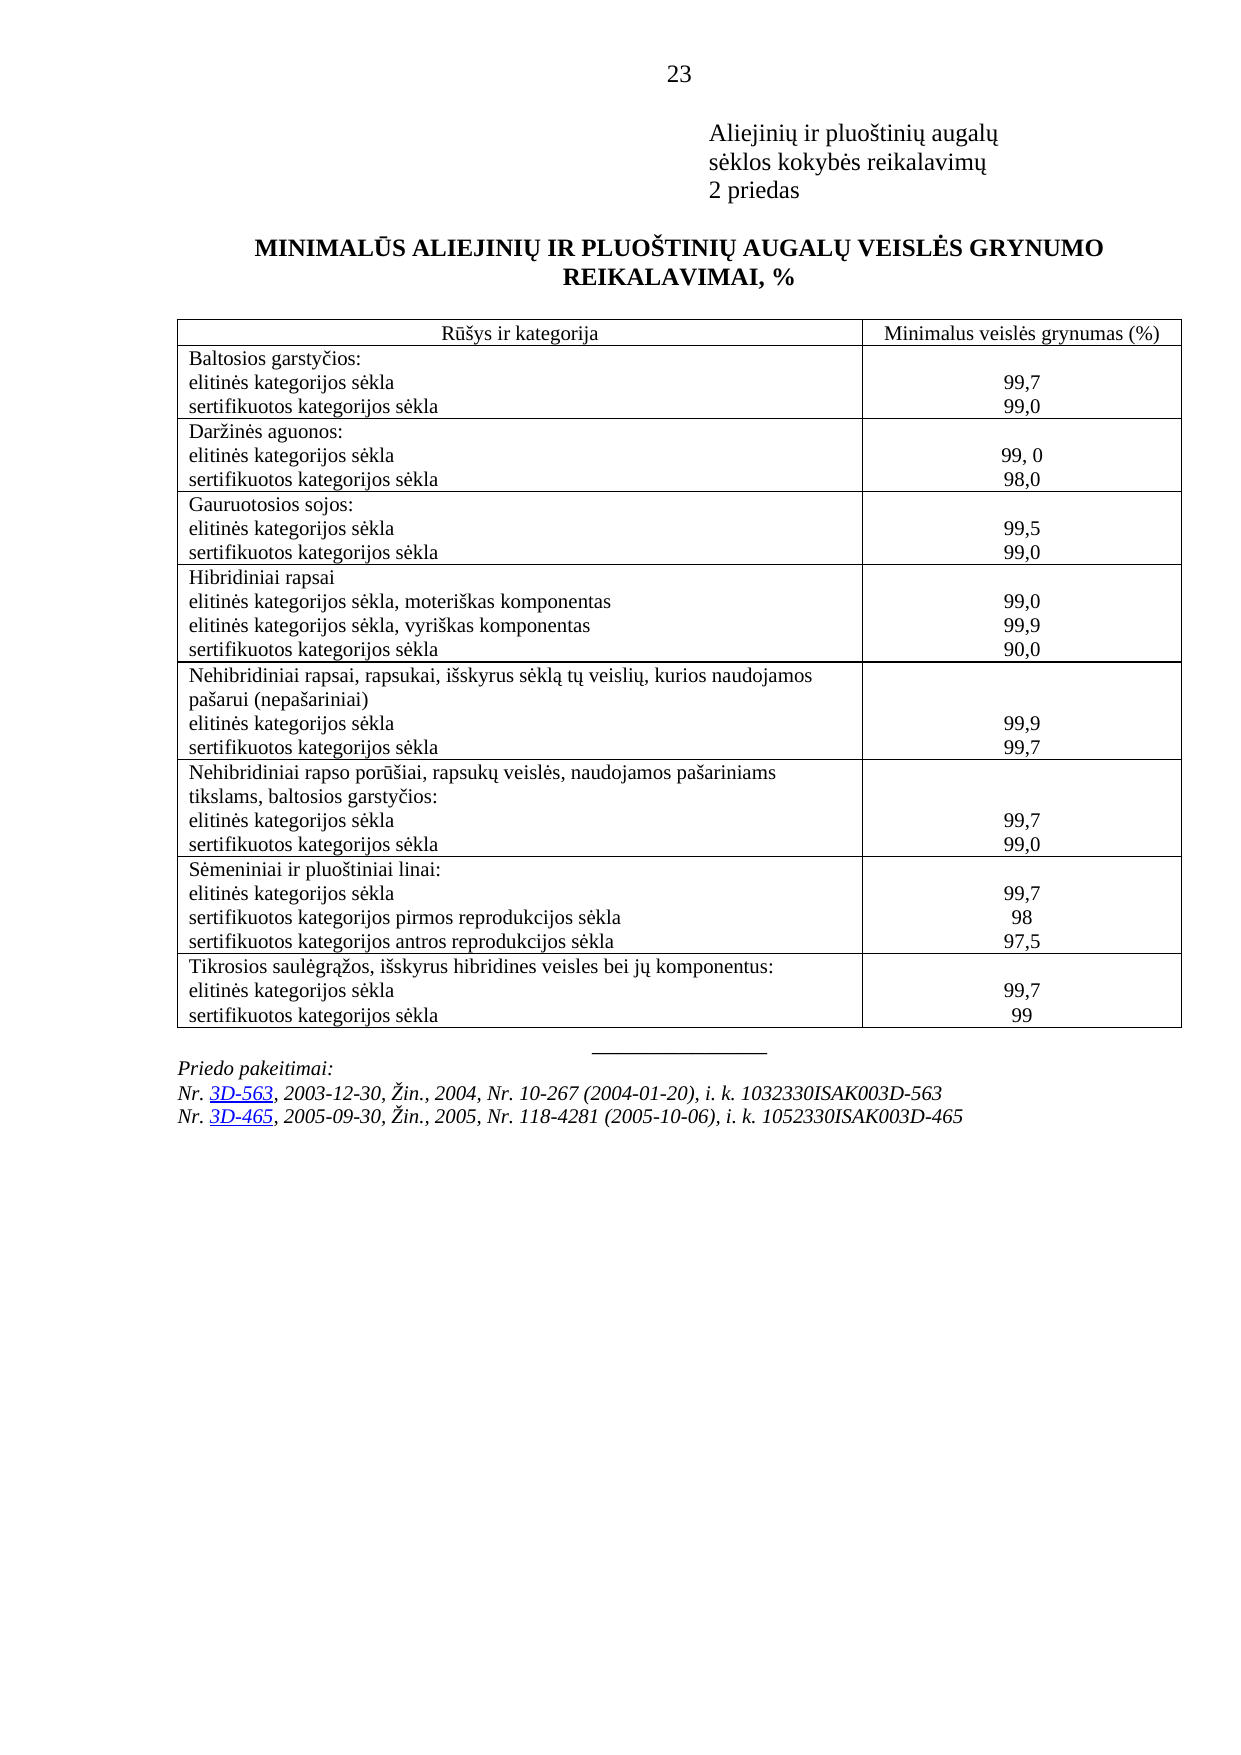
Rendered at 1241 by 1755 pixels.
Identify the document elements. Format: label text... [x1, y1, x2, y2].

text Priedo pakeitimai: [177, 1056, 1181, 1080]
table_cell Baltosios garstyčios: elitinės kategorijos sėkla sertifikuotos kategorijos sėkla [178, 346, 862, 418]
table_cell Sėmeniniai ir pluoštiniai linai: elitinės kategorijos sėkla sertifikuotos kategorijos pirmos reprodukcijos sėkla sertifikuotos kategorijos antros reprodukcijos sėkla [178, 857, 862, 953]
table_cell Hibridiniai rapsai elitinės kategorijos sėkla, moteriškas komponentas elitinės kategorijos sėkla, vyriškas komponentas sertifikuotos kategorijos sėkla [178, 565, 862, 661]
table_cell Daržinės aguonos: elitinės kategorijos sėkla sertifikuotos kategorijos sėkla [178, 419, 862, 491]
table_cell 99, 0 98,0 [863, 419, 1181, 491]
table_cell 99,7 99 [863, 954, 1181, 1027]
text MINIMALŪS ALIEJINIŲ IR PLUOŠTINIŲ AUGALŲ VEISLĖS GRYNUMO REIKALAVIMAI, % [177, 233, 1181, 291]
text ______________ [177, 1028, 1181, 1056]
text Nr. 3D-465, 2005-09-30, Žin., 2005, Nr. 118-4281 (2005-10-06), i. k. 1052330ISAK003D-465 [177, 1104, 1181, 1128]
table_cell 99,7 98 97,5 [863, 857, 1181, 953]
text 2 priedas [177, 176, 1181, 204]
text Aliejinių ir pluoštinių augalų [709, 118, 1181, 147]
table_cell Gauruotosios sojos: elitinės kategorijos sėkla sertifikuotos kategorijos sėkla [178, 492, 862, 564]
table_cell Nehibridiniai rapso porūšiai, rapsukų veislės, naudojamos pašariniams tikslams, baltosios garstyčios: elitinės kategorijos sėkla sertifikuotos kategorijos sėkla [178, 760, 862, 856]
table_cell Nehibridiniai rapsai, rapsukai, išskyrus sėklą tų veislių, kurios naudojamos pašarui (nepašariniai) elitinės kategorijos sėkla sertifikuotos kategorijos sėkla [178, 663, 862, 759]
table_cell 99,7 99,0 [863, 760, 1181, 856]
table_cell 99,9 99,7 [863, 663, 1181, 759]
table_cell 99,0 99,9 90,0 [863, 565, 1181, 661]
table_header Minimalus veislės grynumas (%) [863, 320, 1181, 344]
table_cell Tikrosios saulėgrąžos, išskyrus hibridines veisles bei jų komponentus: elitinės kategorijos sėkla sertifikuotos kategorijos sėkla [178, 954, 862, 1027]
table_header Rūšys ir kategorija [178, 320, 862, 344]
table_cell 99,5 99,0 [863, 492, 1181, 564]
table_cell 99,7 99,0 [863, 346, 1181, 418]
text sėklos kokybės reikalavimų [177, 147, 1181, 176]
text Nr. 3D-563, 2003-12-30, Žin., 2004, Nr. 10-267 (2004-01-20), i. k. 1032330ISAK003D-563 [177, 1080, 1181, 1104]
